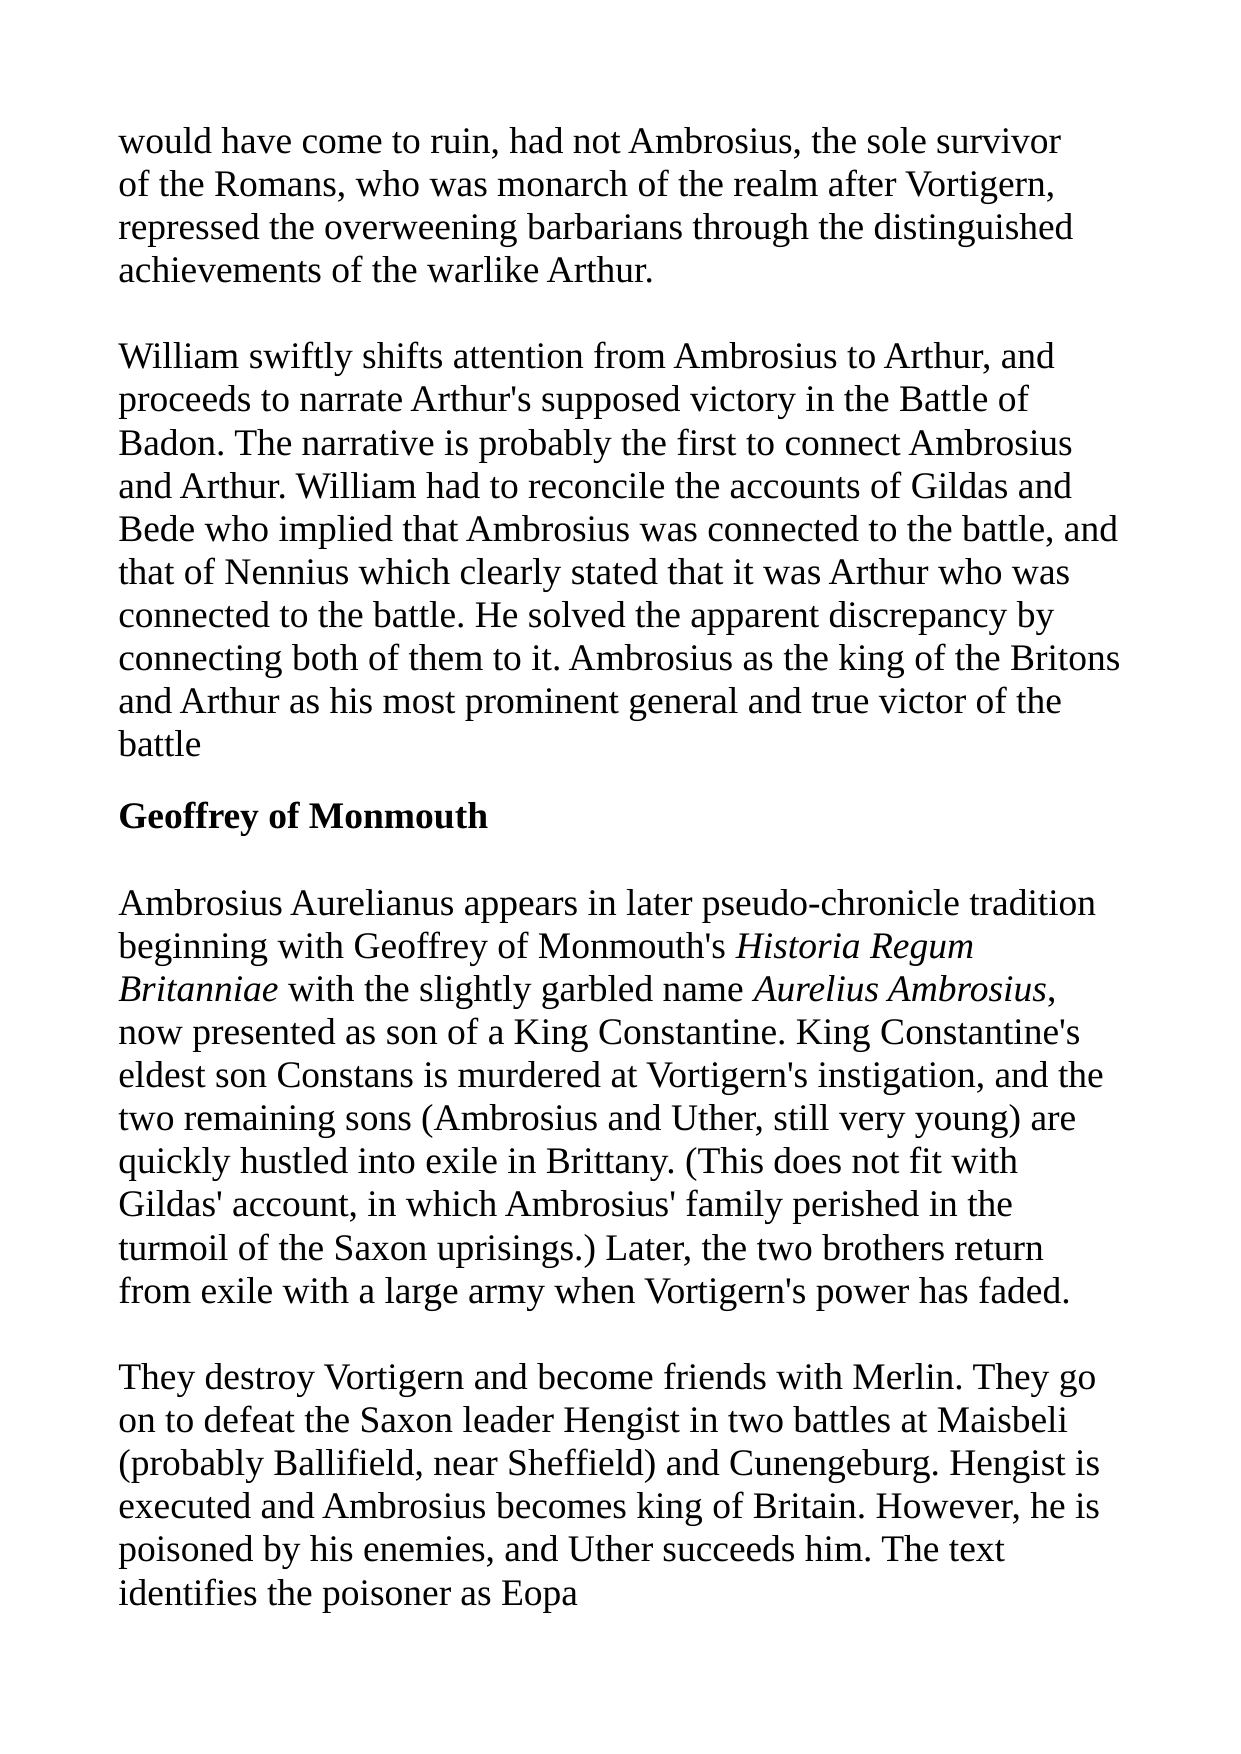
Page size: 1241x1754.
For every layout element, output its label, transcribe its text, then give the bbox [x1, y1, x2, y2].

text They destroy Vortigern and become friends with Merlin. They go on to defeat the Saxon leader Hengist in two battles at Maisbeli (probably Ballifield, near Sheffield) and Cunengeburg. Hengist is executed and Ambrosius becomes king of Britain. However, he is poisoned by his enemies, and Uther succeeds him. The text identifies the poisoner as Eopa [118, 1354, 1122, 1613]
text Geoffrey of Monmouth [118, 794, 1122, 837]
text would have come to ruin, had not Ambrosius, the sole survivor of the Romans, who was monarch of the realm after Vortigern, repressed the overweening barbarians through the distinguished achievements of the warlike Arthur. [118, 118, 1084, 291]
text William swiftly shifts attention from Ambrosius to Arthur, and proceeds to narrate Arthur's supposed victory in the Battle of Badon. The narrative is probably the first to connect Ambrosius and Arthur. William had to reconcile the accounts of Gildas and Bede who implied that Ambrosius was connected to the battle, and that of Nennius which clearly stated that it was Arthur who was connected to the battle. He solved the apparent discrepancy by connecting both of them to it. Ambrosius as the king of the Britons and Arthur as his most prominent general and true victor of the battle [118, 334, 1122, 765]
text Ambrosius Aurelianus appears in later pseudo-chronicle tradition beginning with Geoffrey of Monmouth's Historia Regum Britanniae with the slightly garbled name Aurelius Ambrosius, now presented as son of a King Constantine. King Constantine's eldest son Constans is murdered at Vortigern's instigation, and the two remaining sons (Ambrosius and Uther, still very young) are quickly hustled into exile in Brittany. (This does not fit with Gildas' account, in which Ambrosius' family perished in the turmoil of the Saxon uprisings.) Later, the two brothers return from exile with a large army when Vortigern's power has faded. [118, 880, 1122, 1311]
